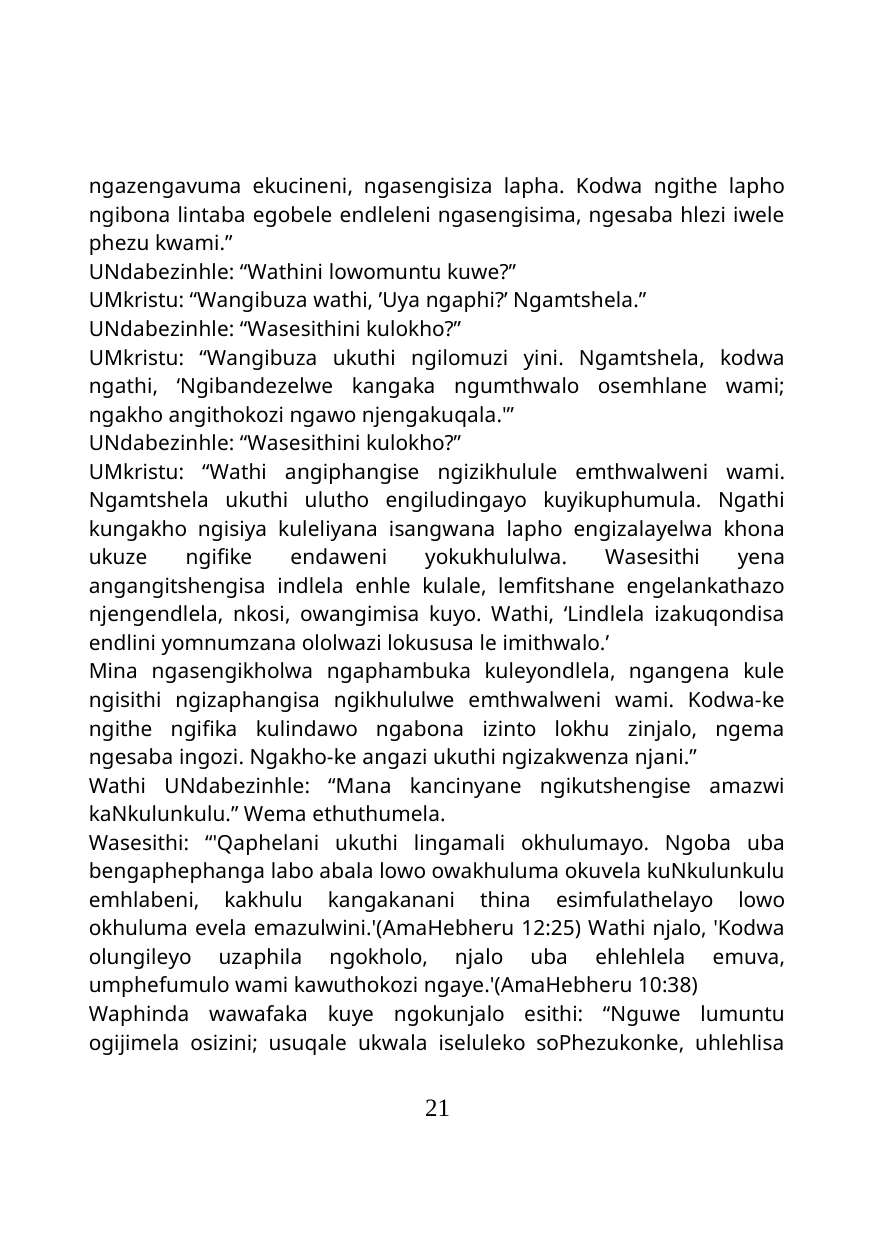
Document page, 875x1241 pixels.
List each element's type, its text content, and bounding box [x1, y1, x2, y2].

text UMkristu: “Wangibuza ukuthi ngilomuzi yini. Ngamtshela, kodwa ngathi, ‘Ngibandezelwe kangaka ngumthwalo osemhlane wami; ngakho angithokozi ngawo njengakuqala.'” [88, 342, 786, 428]
text UMkristu: “Wathi angiphangise ngizikhulule emthwalweni wami. Ngamtshela ukuthi ulutho engiludingayo kuyikuphumula. Ngathi kungakho ngisiya kuleliyana isangwana lapho engizalayelwa khona ukuze ngifike endaweni yokukhululwa. Wasesithi yena angangitshengisa indlela enhle kulale, lemfitshane engelankathazo njengendlela, nkosi, owangimisa kuyo. Wathi, ‘Lindlela izakuqondisa endlini yomnumzana ololwazi lokususa le imithwalo.’ [88, 457, 786, 656]
text UMkristu: “Wangibuza wathi, ’Uya ngaphi?’ Ngamtshela.” [88, 285, 786, 314]
text Wasesithi: “'Qaphelani ukuthi lingamali okhulumayo. Ngoba uba bengaphephanga labo abala lowo owakhuluma okuvela kuNkulunkulu emhlabeni, kakhulu kangakanani thina esimfulathelayo lowo okhuluma evela emazulwini.'(AmaHebheru 12:25) Wathi njalo, 'Kodwa olungileyo uzaphila ngokholo, njalo uba ehlehlela emuva, umphefumulo wami kawuthokozi ngaye.'(AmaHebheru 10:38) [88, 828, 786, 999]
text Wathi UNdabezinhle: “Mana kancinyane ngikutshengise amazwi kaNkulunkulu.” Wema ethuthumela. [88, 771, 786, 828]
text UNdabezinhle: “Wasesithini kulokho?” [88, 428, 786, 457]
text Waphinda wawafaka kuye ngokunjalo esithi: “Nguwe lumuntu ogijimela osizini; usuqale ukwala iseluleko soPhezukonke, uhlehlisa [88, 999, 786, 1056]
text ngazengavuma ekucineni, ngasengisiza lapha. Kodwa ngithe lapho ngibona lintaba egobele endleleni ngasengisima, ngesaba hlezi iwele phezu kwami.” [88, 171, 786, 257]
text Mina ngasengikholwa ngaphambuka kuleyondlela, ngangena kule ngisithi ngizaphangisa ngikhululwe emthwalweni wami. Kodwa-ke ngithe ngifika kulindawo ngabona izinto lokhu zinjalo, ngema ngesaba ingozi. Ngakho-ke angazi ukuthi ngizakwenza njani.” [88, 656, 786, 771]
text UNdabezinhle: “Wasesithini kulokho?” [88, 314, 786, 342]
text UNdabezinhle: “Wathini lowomuntu kuwe?” [88, 257, 786, 285]
